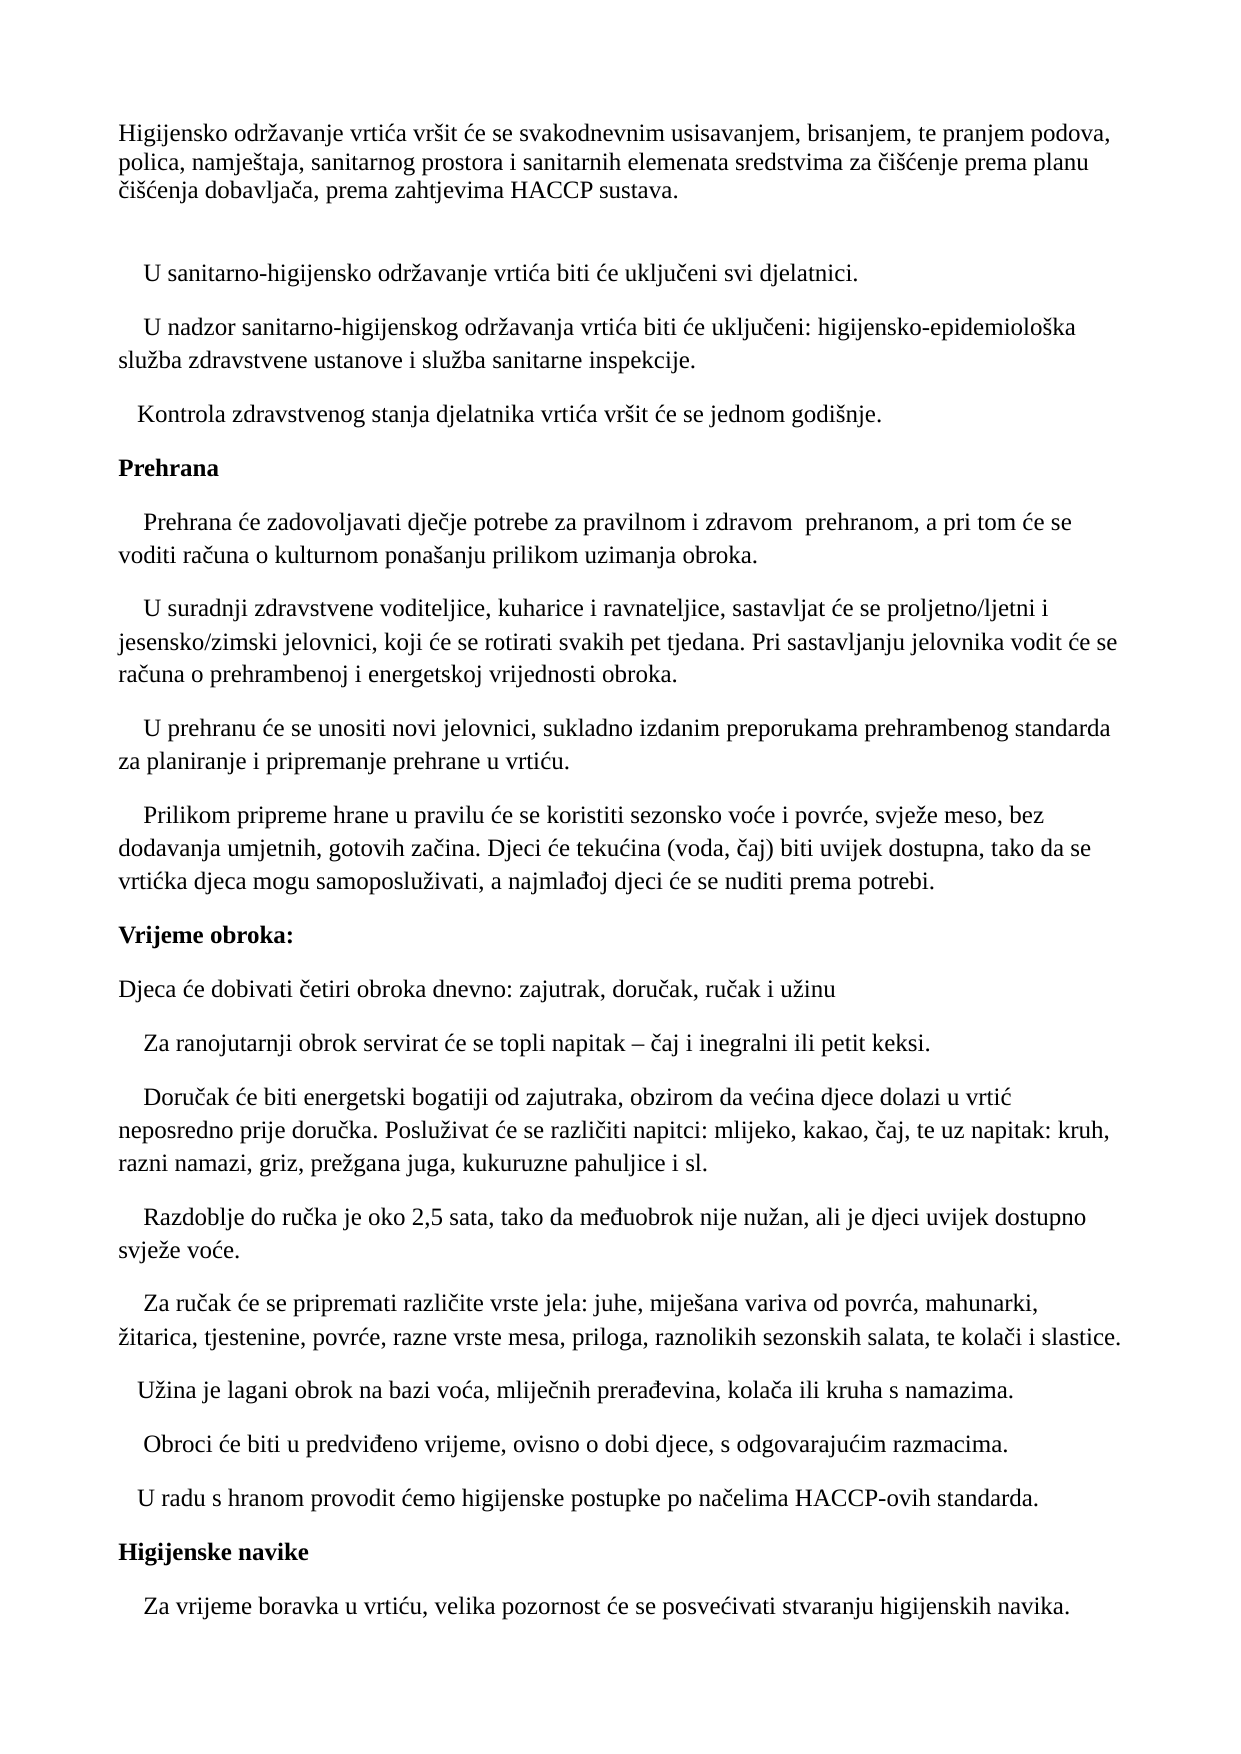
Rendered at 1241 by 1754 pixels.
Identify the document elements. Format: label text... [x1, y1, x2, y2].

text Prehrana [118, 453, 1122, 482]
text Za vrijeme boravka u vrtiću, velika pozornost će se posvećivati stvaranju higijenskih navika. [118, 1591, 1122, 1619]
text Higijenske navike [118, 1537, 1122, 1566]
text Za ručak će se pripremati različite vrste jela: juhe, miješana variva od povrća, mahunarki, žitarica, tjestenine, povrće, razne vrste mesa, priloga, raznolikih sezonskih salata, te kolači i slastice. [118, 1288, 1122, 1350]
text Za ranojutarnji obrok servirat će se topli napitak – čaj i inegralni ili petit keksi. [118, 1028, 1122, 1057]
text U radu s hranom provodit ćemo higijenske postupke po načelima HACCP-ovih standarda. [118, 1483, 1122, 1512]
text Djeca će dobivati četiri obroka dnevno: zajutrak, doručak, ručak i užinu [118, 974, 1122, 1003]
text U prehranu će se unositi novi jelovnici, sukladno izdanim preporukama prehrambenog standarda za planiranje i pripremanje prehrane u vrtiću. [118, 713, 1122, 775]
text U suradnji zdravstvene voditeljice, kuharice i ravnateljice, sastavljat će se proljetno/ljetni i jesensko/zimski jelovnici, koji će se rotirati svakih pet tjedana. Pri sastavljanju jelovnika vodit će se računa o prehrambenoj i energetskoj vrijednosti obroka. [118, 593, 1122, 688]
text Obroci će biti u predviđeno vrijeme, ovisno o dobi djece, s odgovarajućim razmacima. [118, 1429, 1122, 1458]
text U nadzor sanitarno-higijenskog održavanja vrtića biti će uključeni: higijensko-epidemiološka služba zdravstvene ustanove i služba sanitarne inspekcije. [118, 312, 1122, 374]
text Doručak će biti energetski bogatiji od zajutraka, obzirom da većina djece dolazi u vrtić neposredno prije doručka. Posluživat će se različiti napitci: mlijeko, kakao, čaj, te uz napitak: kruh, razni namazi, griz, prežgana juga, kukuruzne pahuljice i sl. [118, 1082, 1122, 1177]
text Higijensko održavanje vrtića vršit će se svakodnevnim usisavanjem, brisanjem, te pranjem podova, polica, namještaja, sanitarnog prostora i sanitarnih elemenata sredstvima za čišćenje prema planu čišćenja dobavljača, prema zahtjevima HACCP sustava. [118, 118, 1122, 204]
text Kontrola zdravstvenog stanja djelatnika vrtića vršit će se jednom godišnje. [118, 399, 1122, 428]
text Užina je lagani obrok na bazi voća, mliječnih prerađevina, kolača ili kruha s namazima. [118, 1375, 1122, 1404]
text Vrijeme obroka: [118, 920, 1122, 949]
text Prilikom pripreme hrane u pravilu će se koristiti sezonsko voće i povrće, svježe meso, bez dodavanja umjetnih, gotovih začina. Djeci će tekućina (voda, čaj) biti uvijek dostupna, tako da se vrtićka djeca mogu samoposluživati, a najmlađoj djeci će se nuditi prema potrebi. [118, 800, 1122, 895]
text Prehrana će zadovoljavati dječje potrebe za pravilnom i zdravom prehranom, a pri tom će se voditi računa o kulturnom ponašanju prilikom uzimanja obroka. [118, 507, 1122, 568]
text U sanitarno-higijensko održavanje vrtića biti će uključeni svi djelatnici. [118, 258, 1122, 287]
text Razdoblje do ručka je oko 2,5 sata, tako da međuobrok nije nužan, ali je djeci uvijek dostupno svježe voće. [118, 1202, 1122, 1263]
